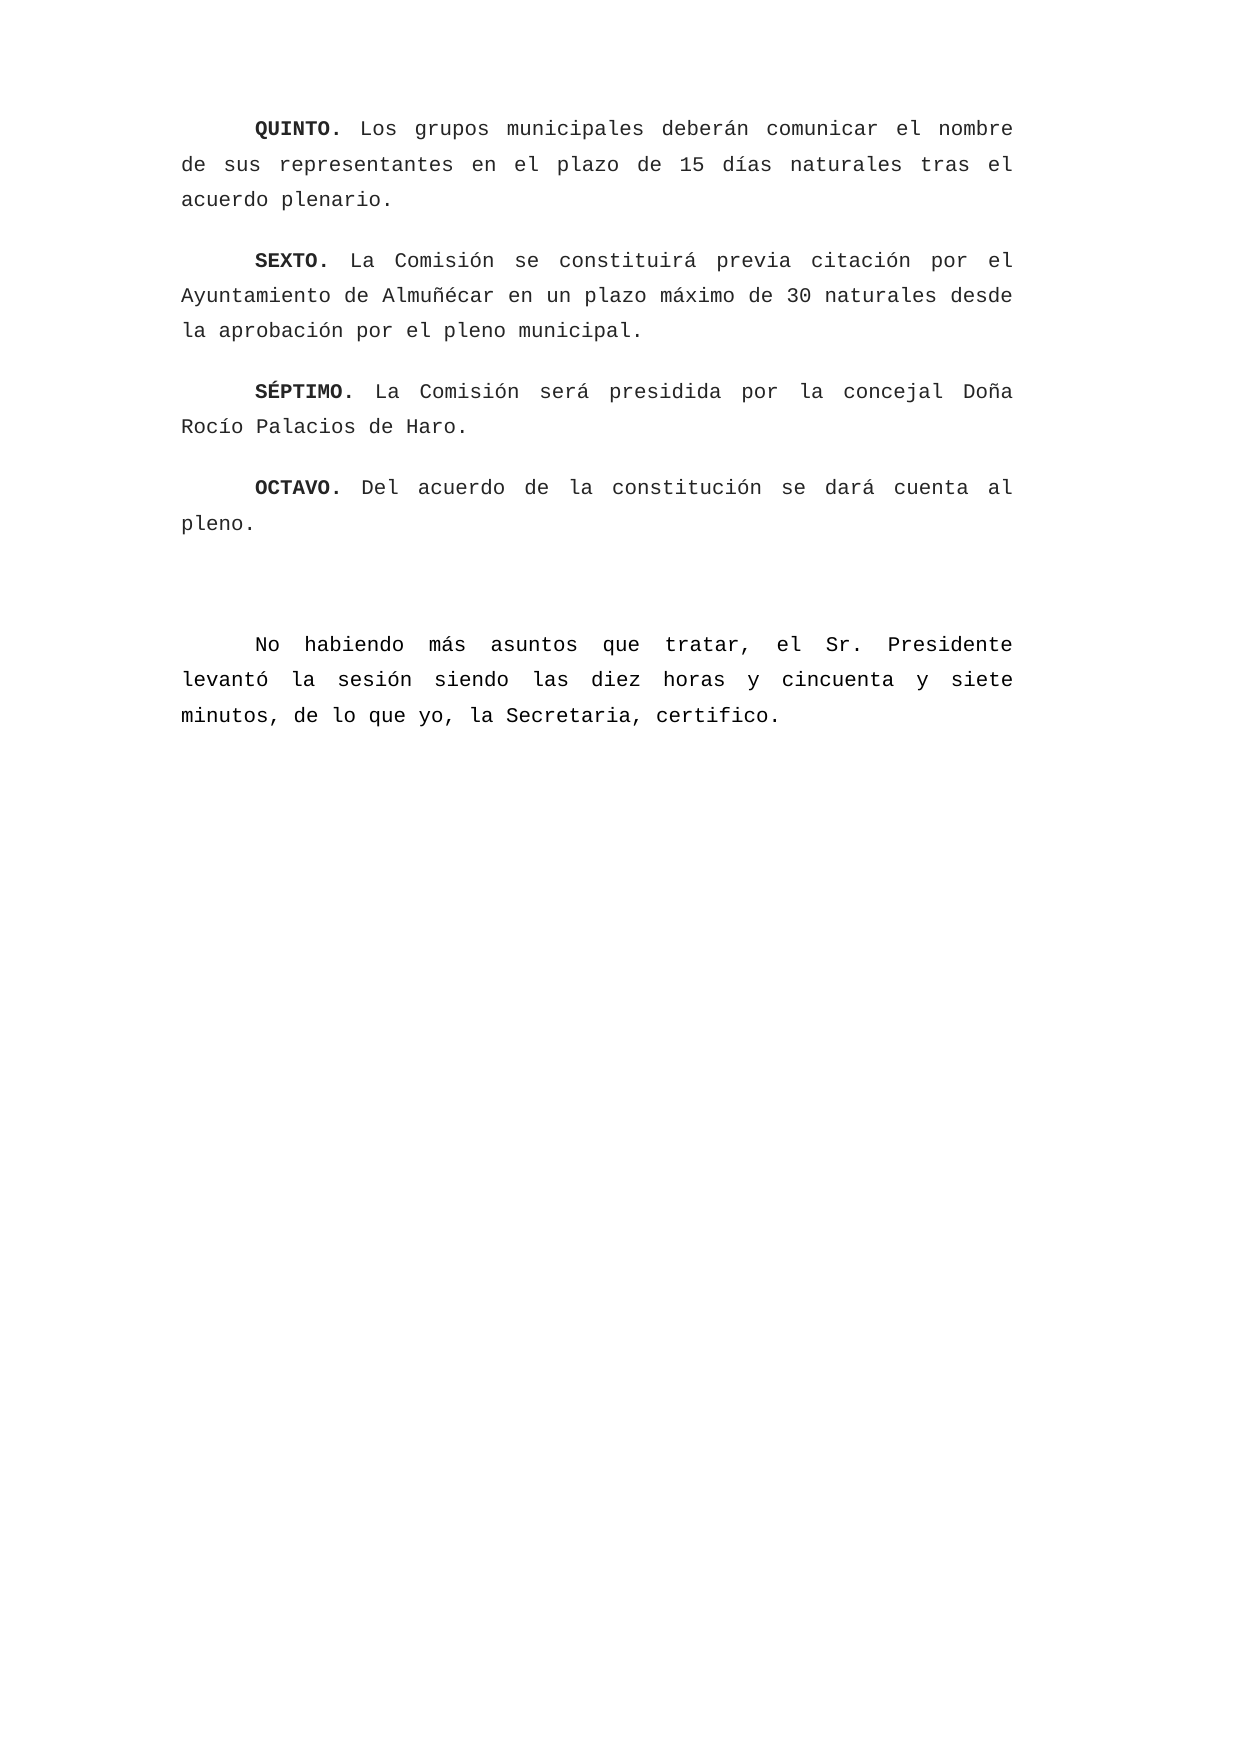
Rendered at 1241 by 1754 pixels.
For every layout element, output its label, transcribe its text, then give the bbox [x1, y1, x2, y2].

text SEXTO. La Comisión se constituirá previa citación por el Ayuntamiento de Almuñécar en un plazo máximo de 30 naturales desde la aprobación por el pleno municipal. [181, 249, 1013, 344]
text OCTAVO. Del acuerdo de la constitución se dará cuenta al pleno. [181, 477, 1013, 536]
text No habiendo más asuntos que tratar, el Sr. Presidente levantó la sesión siendo las diez horas y cincuenta y siete minutos, de lo que yo, la Secretaria, certifico. [181, 634, 1013, 728]
text QUINTO. Los grupos municipales deberán comunicar el nombre de sus representantes en el plazo de 15 días naturales tras el acuerdo plenario. [181, 118, 1013, 213]
text SÉPTIMO. La Comisión será presidida por la concejal Doña Rocío Palacios de Haro. [181, 381, 1013, 440]
